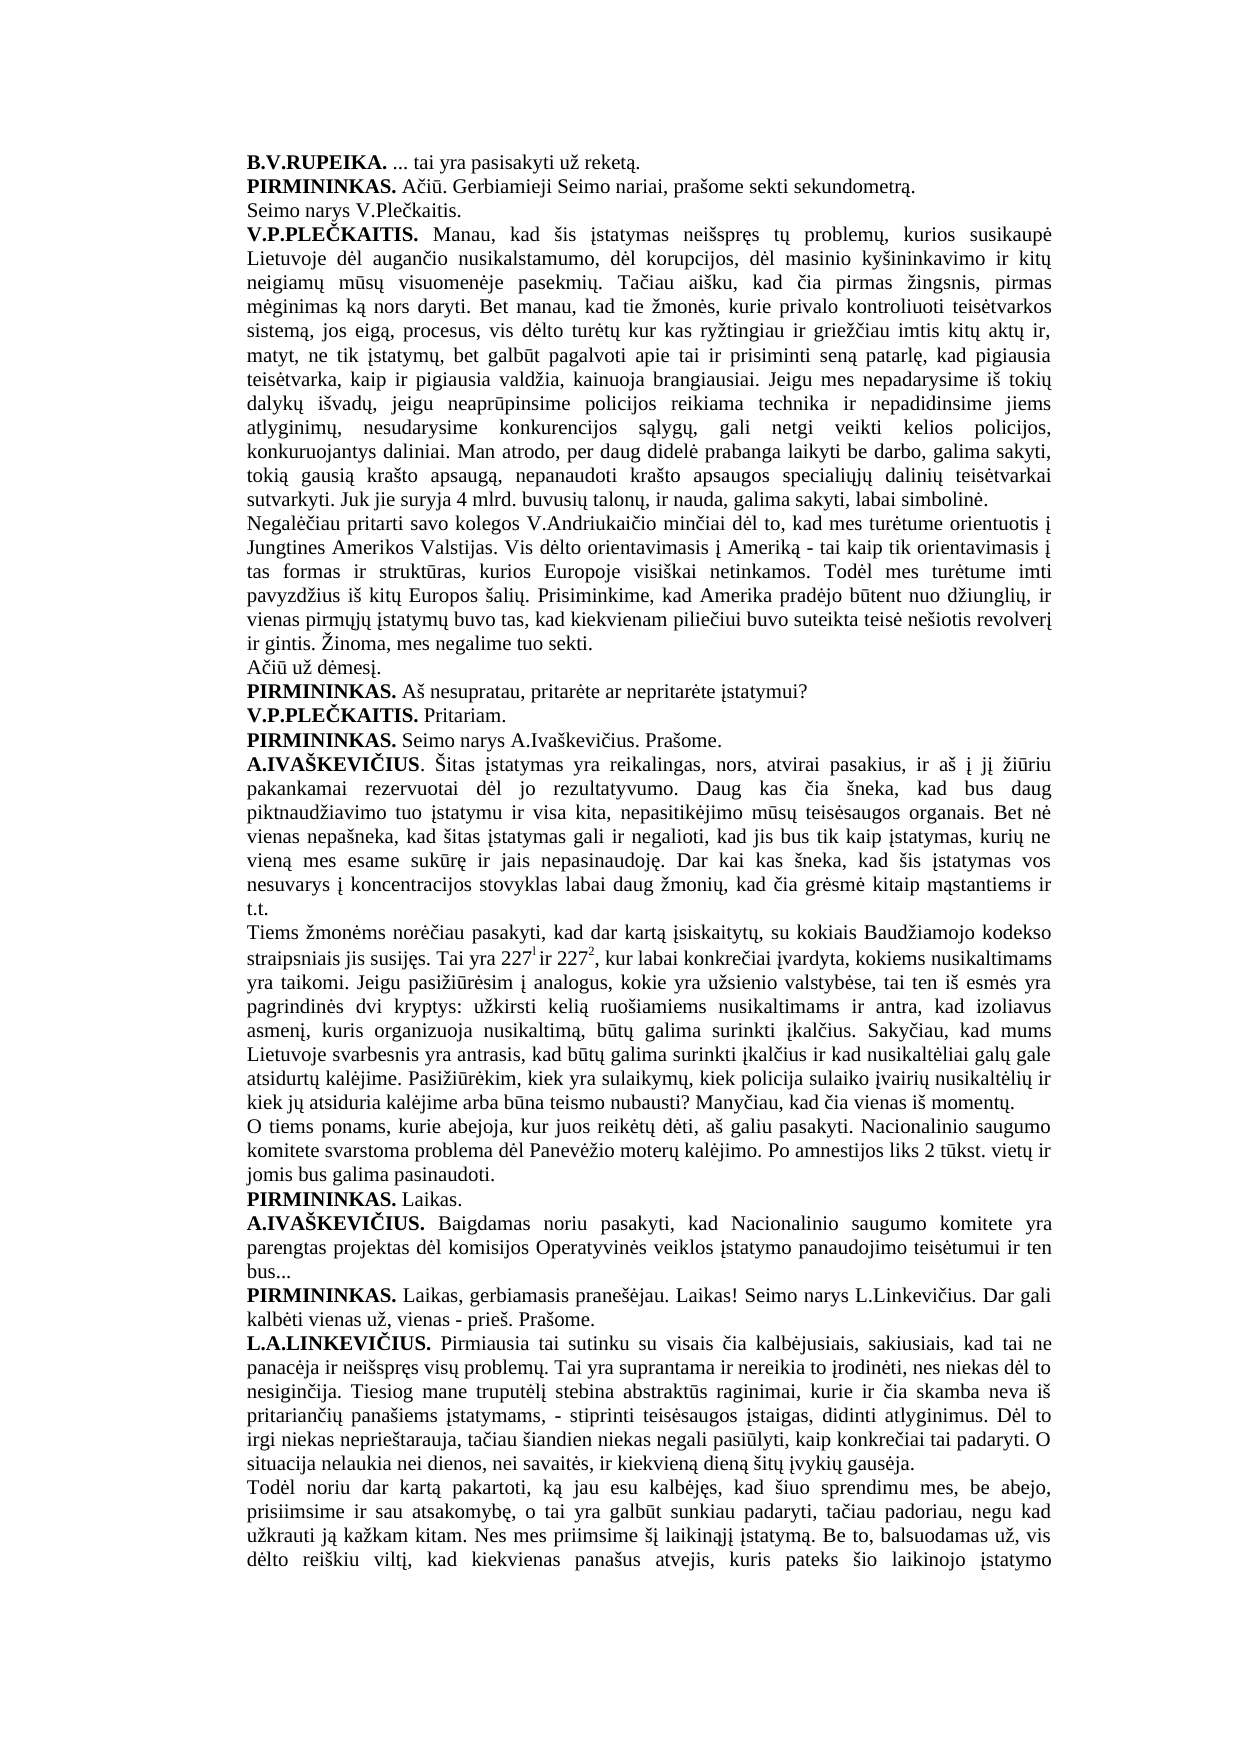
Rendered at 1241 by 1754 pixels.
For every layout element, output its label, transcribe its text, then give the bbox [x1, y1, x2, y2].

text Seimo narys V.Plečkaitis. [247, 198, 1053, 222]
text B.V.RUPEIKA. ... tai yra pasisakyti už reketą. [247, 150, 1053, 174]
text A.IVAŠKEVIČIUS. Šitas įstatymas yra reikalingas, nors, atvirai pasakius, ir aš į jį žiūriu pakankamai rezervuotai dėl jo rezultatyvumo. Daug kas čia šneka, kad bus daug piktnaudžiavimo tuo įstatymu ir visa kita, nepasitikėjimo mūsų teisėsaugos organais. Bet nė vienas nepašneka, kad šitas įstatymas gali ir negalioti, kad jis bus tik kaip įstatymas, kurių ne vieną mes esame sukūrę ir jais nepasinaudoję. Dar kai kas šneka, kad šis įstatymas vos nesuvarys į koncentracijos stovyklas labai daug žmonių, kad čia grėsmė kitaip mąstantiems ir t.t. [247, 752, 1053, 920]
text PIRMININKAS. Ačiū. Gerbiamieji Seimo nariai, prašome sekti sekundometrą. [247, 174, 1053, 198]
text PIRMININKAS. Seimo narys A.Ivaškevičius. Prašome. [247, 727, 1053, 752]
text V.P.PLEČKAITIS. Pritariam. [247, 703, 1053, 727]
text PIRMININKAS. Laikas. [247, 1186, 1053, 1211]
text Todėl noriu dar kartą pakartoti, ką jau esu kalbėjęs, kad šiuo sprendimu mes, be abejo, prisiimsime ir sau atsakomybę, o tai yra galbūt sunkiau padaryti, tačiau padoriau, negu kad užkrauti ją kažkam kitam. Nes mes priimsime šį laikinąjį įstatymą. Be to, balsuodamas už, vis dėlto reiškiu viltį, kad kiekvienas panašus atvejis, kuris pateks šio laikinojo įstatymo [247, 1475, 1053, 1571]
text Tiems žmonėms norėčiau pasakyti, kad dar kartą įsiskaitytų, su kokiais Baudžiamojo kodekso straipsniais jis susijęs. Tai yra 227l ir 2272, kur labai konkrečiai įvardyta, kokiems nusikaltimams yra taikomi. Jeigu pasižiūrėsim į analogus, kokie yra užsienio valstybėse, tai ten iš esmės yra pagrindinės dvi kryptys: užkirsti kelią ruošiamiems nusikaltimams ir antra, kad izoliavus asmenį, kuris organizuoja nusikaltimą, būtų galima surinkti įkalčius. Sakyčiau, kad mums Lietuvoje svarbesnis yra antrasis, kad būtų galima surinkti įkalčius ir kad nusikaltėliai galų gale atsidurtų kalėjime. Pasižiūrėkim, kiek yra sulaikymų, kiek policija sulaiko įvairių nusikaltėlių ir kiek jų atsiduria kalėjime arba būna teismo nubausti? Manyčiau, kad čia vienas iš momentų. [247, 920, 1053, 1114]
text V.P.PLEČKAITIS. Manau, kad šis įstatymas neišspręs tų problemų, kurios susikaupė Lietuvoje dėl augančio nusikalstamumo, dėl korupcijos, dėl masinio kyšininkavimo ir kitų neigiamų mūsų visuomenėje pasekmių. Tačiau aišku, kad čia pirmas žingsnis, pirmas mėginimas ką nors daryti. Bet manau, kad tie žmonės, kurie privalo kontroliuoti teisėtvarkos sistemą, jos eigą, procesus, vis dėlto turėtų kur kas ryžtingiau ir griežčiau imtis kitų aktų ir, matyt, ne tik įstatymų, bet galbūt pagalvoti apie tai ir prisiminti seną patarlę, kad pigiausia teisėtvarka, kaip ir pigiausia valdžia, kainuoja brangiausiai. Jeigu mes nepadarysime iš tokių dalykų išvadų, jeigu neaprūpinsime policijos reikiama technika ir nepadidinsime jiems atlyginimų, nesudarysime konkurencijos sąlygų, gali netgi veikti kelios policijos, konkuruojantys daliniai. Man atrodo, per daug didelė prabanga laikyti be darbo, galima sakyti, tokią gausią krašto apsaugą, nepanaudoti krašto apsaugos specialiųjų dalinių teisėtvarkai sutvarkyti. Juk jie suryja 4 mlrd. buvusių talonų, ir nauda, galima sakyti, labai simbolinė. [247, 222, 1053, 511]
text PIRMININKAS. Aš nesupratau, pritarėte ar nepritarėte įstatymui? [247, 679, 1053, 703]
text A.IVAŠKEVIČIUS. Baigdamas noriu pasakyti, kad Nacionalinio saugumo komitete yra parengtas projektas dėl komisijos Operatyvinės veiklos įstatymo panaudojimo teisėtumui ir ten bus... [247, 1211, 1053, 1283]
text Negalėčiau pritarti savo kolegos V.Andriukaičio minčiai dėl to, kad mes turėtume orientuotis į Jungtines Amerikos Valstijas. Vis dėlto orientavimasis į Ameriką - tai kaip tik orientavimasis į tas formas ir struktūras, kurios Europoje visiškai netinkamos. Todėl mes turėtume imti pavyzdžius iš kitų Europos šalių. Prisiminkime, kad Amerika pradėjo būtent nuo džiunglių, ir vienas pirmųjų įstatymų buvo tas, kad kiekvienam piliečiui buvo suteikta teisė nešiotis revolverį ir gintis. Žinoma, mes negalime tuo sekti. [247, 511, 1053, 655]
text O tiems ponams, kurie abejoja, kur juos reikėtų dėti, aš galiu pasakyti. Nacionalinio saugumo komitete svarstoma problema dėl Panevėžio moterų kalėjimo. Po amnestijos liks 2 tūkst. vietų ir jomis bus galima pasinaudoti. [247, 1114, 1053, 1186]
text Ačiū už dėmesį. [247, 655, 1053, 679]
text L.A.LINKEVIČIUS. Pirmiausia tai sutinku su visais čia kalbėjusiais, sakiusiais, kad tai ne panacėja ir neišspręs visų problemų. Tai yra suprantama ir nereikia to įrodinėti, nes niekas dėl to nesiginčija. Tiesiog mane truputėlį stebina abstraktūs raginimai, kurie ir čia skamba neva iš pritariančių panašiems įstatymams, - stiprinti teisėsaugos įstaigas, didinti atlyginimus. Dėl to irgi niekas neprieštarauja, tačiau šiandien niekas negali pasiūlyti, kaip konkrečiai tai padaryti. O situacija nelaukia nei dienos, nei savaitės, ir kiekvieną dieną šitų įvykių gausėja. [247, 1331, 1053, 1475]
text PIRMININKAS. Laikas, gerbiamasis pranešėjau. Laikas! Seimo narys L.Linkevičius. Dar gali kalbėti vienas už, vienas - prieš. Prašome. [247, 1283, 1053, 1331]
